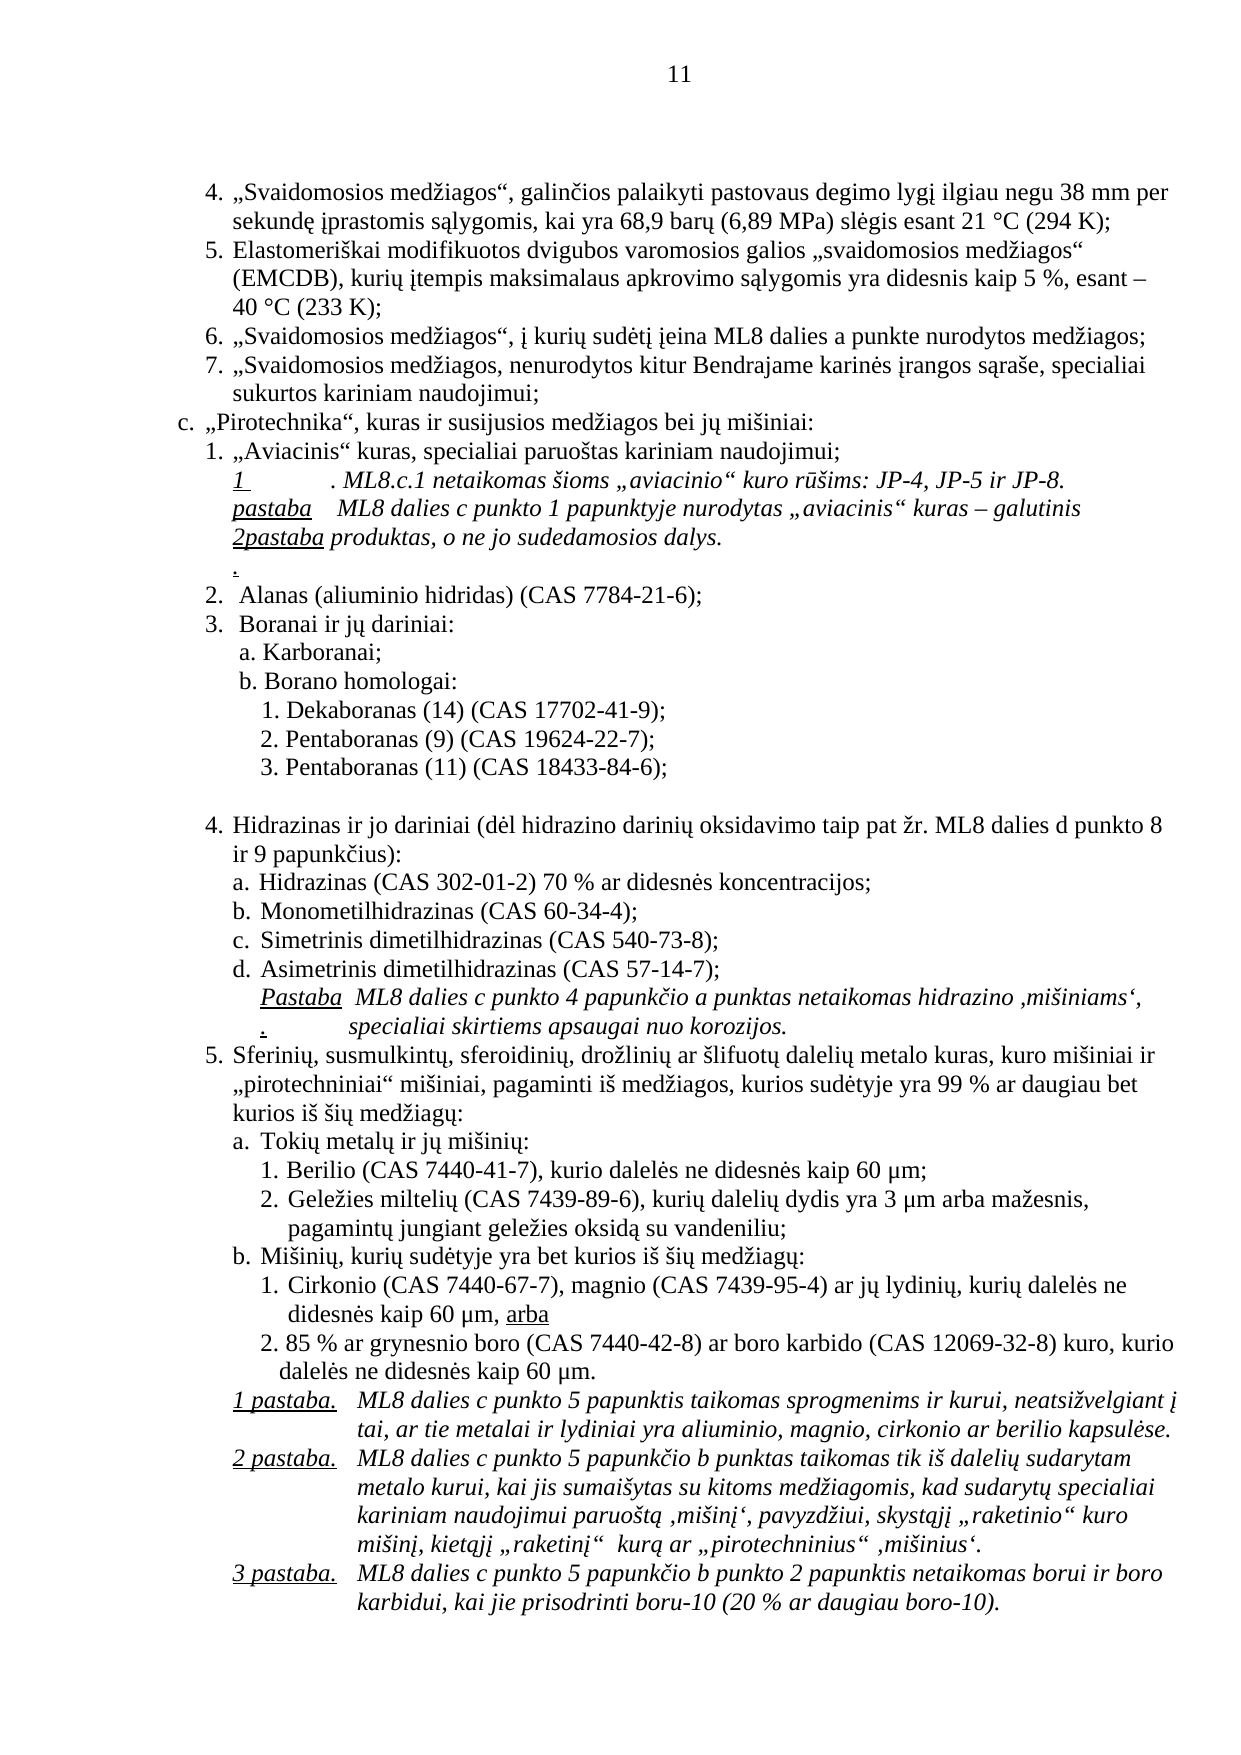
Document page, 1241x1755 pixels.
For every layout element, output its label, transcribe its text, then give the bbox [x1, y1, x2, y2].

table_header [205, 781, 232, 810]
table_header b. [233, 1241, 260, 1385]
table_header Tokių metalų ir jų mišinių: [260, 1126, 1181, 1155]
table_header Simetrinis dimetilhidrazinas (CAS 540-73-8); [260, 925, 1181, 954]
table_header 2 pastaba. [233, 1443, 357, 1558]
table_header 1. [260, 1155, 286, 1184]
table_header „Svaidomosios medžiagos“, galinčios palaikyti pastovaus degimo lygį ilgiau negu 38 mm per sekundę įprastomis sąlygomis, kai yra 68,9 barų (6,89 MPa) slėgis esant 21 °C (294 K); [233, 177, 1181, 235]
table_header Asimetrinis dimetilhidrazinas (CAS 57-14-7); [260, 954, 1181, 983]
table_header [233, 781, 1181, 810]
table_header 3 pastaba. [233, 1558, 357, 1615]
table_header 5. [205, 235, 232, 321]
table_header ML8 dalies c punkto 5 papunkčio b punktas taikomas tik iš dalelių sudarytam metalo kurui, kai jis sumaišytas su kitoms medžiagomis, kad sudarytų specialiai kariniam naudojimui paruoštą ‚mišinį‘, pavyzdžiui, skystąjį „raketinio“ kuro mišinį, kietąjį „raketinį“ kurą ar „pirotechninius“ ‚mišinius‘. [357, 1443, 1181, 1558]
table_header 4. [205, 177, 232, 235]
table_header Elastomeriškai modifikuotos dvigubos varomosios galios „svaidomosios medžiagos“ (EMCDB), kurių įtempis maksimalaus apkrovimo sąlygomis yra didesnis kaip 5 %, esant –40 °C (233 K); [233, 235, 1181, 321]
table_header b. [233, 896, 260, 925]
table_header Pastaba. [260, 983, 348, 1040]
table_header Geležies miltelių (CAS 7439-89-6), kurių dalelių dydis yra 3 μm arba mažesnis, pagamintų jungiant geležies oksidą su vandeniliu; [288, 1184, 1181, 1241]
table_header Alanas (aliuminio hidridas) (CAS 7784-21-6); Boranai ir jų dariniai: a. Karboranai; b. Borano homologai: 1. Dekaboranas (14) (CAS 17702-41-9); 2. Pentaboranas (9) (CAS 19624-22-7); 3. Pentaboranas (11) (CAS 18433-84-6); [232, 580, 1074, 781]
table_header c. [233, 925, 260, 954]
table_header . ML8.c.1 netaikomas šioms „aviacinio“ kuro rūšims: JP-4, JP-5 ir JP-8. ML8 dalies c punkto 1 papunktyje nurodytas „aviacinis“ kuras – galutinis produktas, o ne jo sudedamosios dalys. [330, 465, 1181, 580]
table_header Cirkonio (CAS 7440-67-7), magnio (CAS 7439-95-4) ar jų lydinių, kurių dalelės ne didesnės kaip 60 μm, arba [288, 1270, 1181, 1328]
table_header 2. [260, 1184, 288, 1241]
table_header Monometilhidrazinas (CAS 60-34-4); [260, 896, 1181, 925]
table_header c. [177, 407, 205, 1615]
table_header [1074, 580, 1181, 781]
table_header 1. [260, 1270, 288, 1328]
table_header 85 % ar grynesnio boro (CAS 7440-42-8) ar boro karbido (CAS 12069-32-8) kuro, kurio dalelės ne didesnės kaip 60 μm. [279, 1328, 1181, 1385]
table_header 2. 3. [205, 580, 232, 781]
table_header ML8 dalies c punkto 5 papunkčio b punkto 2 papunktis netaikomas borui ir boro karbidui, kai jie prisodrinti boru-10 (20 % ar daugiau boro-10). [357, 1558, 1181, 1615]
table_header 1 pastaba. [233, 1385, 357, 1443]
table_header Berilio (CAS 7440-41-7), kurio dalelės ne didesnės kaip 60 μm; [286, 1155, 1181, 1184]
table_header 1 pastaba 2pastaba. [233, 465, 330, 580]
table_header „Svaidomosios medžiagos, nenurodytos kitur Bendrajame karinės įrangos sąraše, specialiai sukurtos kariniam naudojimui; [233, 350, 1181, 407]
table_header 7. [205, 350, 232, 407]
table_header ML8 dalies c punkto 4 papunkčio a punktas netaikomas hidrazino ,mišiniams‘, specialiai skirtiems apsaugai nuo korozijos. [348, 983, 1181, 1040]
table_header Mišinių, kurių sudėtyje yra bet kurios iš šių medžiagų: [260, 1241, 1181, 1270]
table_header ML8 dalies c punkto 5 papunktis taikomas sprogmenims ir kurui, neatsižvelgiant į tai, ar tie metalai ir lydiniai yra aliuminio, magnio, cirkonio ar berilio kapsulėse. [357, 1385, 1181, 1443]
table_header 5. [205, 1040, 232, 1615]
table_header „Svaidomosios medžiagos“, į kurių sudėtį įeina ML8 dalies a punkte nurodytos medžiagos; [233, 321, 1181, 350]
table_header a. [233, 1126, 260, 1241]
table_header 1. [205, 436, 232, 580]
table_header „Aviacinis“ kuras, specialiai paruoštas kariniam naudojimui; [233, 436, 1181, 465]
table_header 4. [205, 810, 232, 1040]
table_header [177, 177, 205, 407]
table_header Hidrazinas (CAS 302-01-2) 70 % ar didesnės koncentracijos; [259, 868, 1181, 896]
table_header 2. [260, 1328, 279, 1385]
table_header Hidrazinas ir jo dariniai (dėl hidrazino darinių oksidavimo taip pat žr. ML8 dalies d punkto 8 ir 9 papunkčius): [233, 810, 1181, 896]
table_header 6. [205, 321, 232, 350]
table_header a. [233, 868, 258, 896]
table_header d. [233, 954, 260, 1040]
table_header „Pirotechnika“, kuras ir susijusios medžiagos bei jų mišiniai: [205, 407, 1181, 490]
table_header Sferinių, susmulkintų, sferoidinių, drožlinių ar šlifuotų dalelių metalo kuras, kuro mišiniai ir „pirotechniniai“ mišiniai, pagaminti iš medžiagos, kurios sudėtyje yra 99 % ar daugiau bet kurios iš šių medžiagų: [233, 1040, 1181, 1126]
